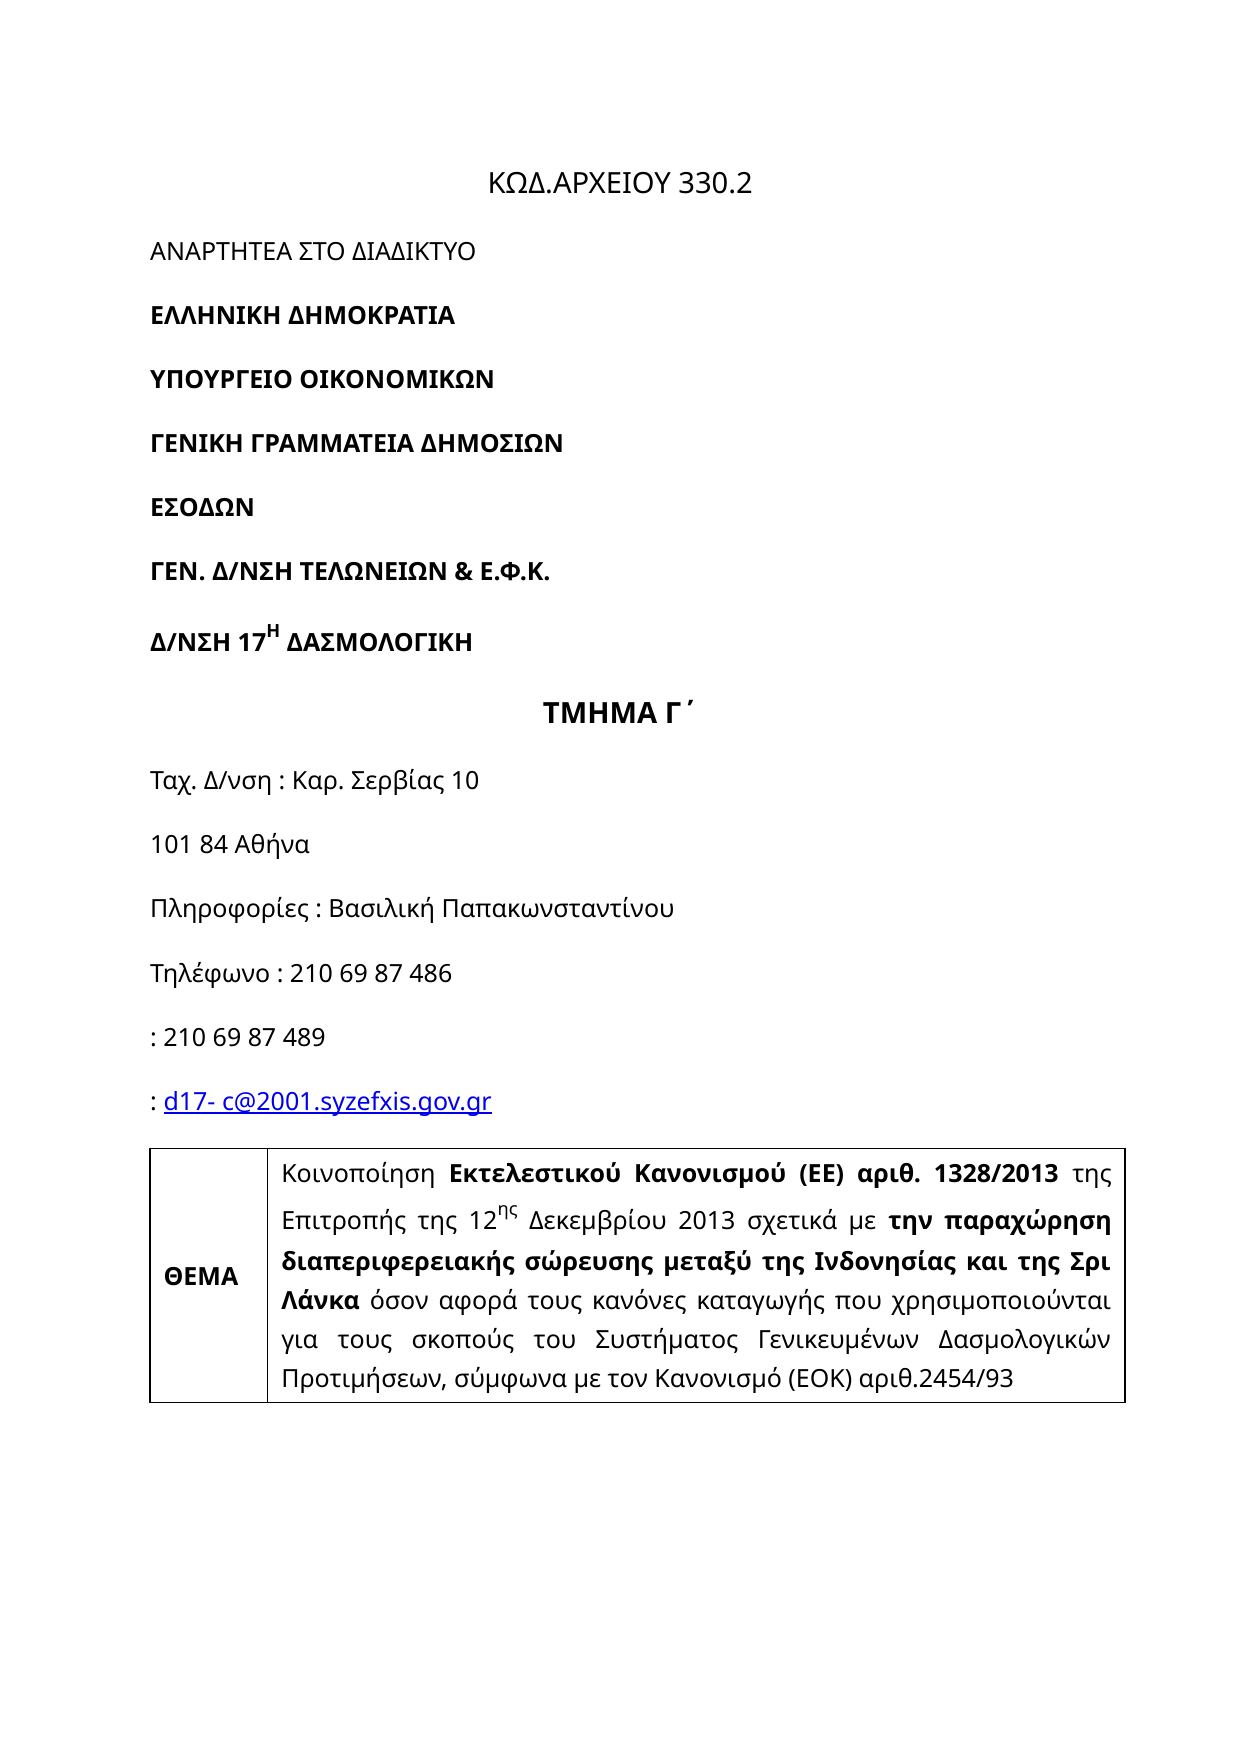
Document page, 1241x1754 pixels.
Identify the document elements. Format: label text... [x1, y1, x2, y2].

text 101 84 Αθήνα [150, 827, 1090, 861]
text Δ/ΝΣΗ 17Η ΔΑΣΜΟΛΟΓΙΚΗ [150, 618, 1090, 661]
text ΓΕΝΙΚΗ ΓΡΑΜΜΑΤΕΙΑ ΔΗΜΟΣΙΩΝ [150, 426, 1090, 460]
text ΕΛΛΗΝΙΚΗ ΔΗΜΟΚΡΑΤΙΑ [150, 297, 1090, 331]
text ΕΣΟΔΩΝ [150, 490, 1090, 524]
text Πληροφορίες : Βασιλική Παπακωνσταντίνου [150, 891, 1090, 925]
text : 210 69 87 489 [150, 1019, 1090, 1053]
table_header ΘΕΜΑ [151, 1149, 267, 1401]
text : d17- c@2001.syzefxis.gov.gr [150, 1083, 1090, 1118]
text ΓΕΝ. Δ/ΝΣΗ ΤΕΛΩΝΕΙΩΝ & Ε.Φ.Κ. [150, 554, 1090, 588]
text Ταχ. Δ/νση : Καρ. Σερβίας 10 [150, 763, 1090, 797]
text Τηλέφωνο : 210 69 87 486 [150, 955, 1090, 989]
text ΚΩΔ.ΑΡΧΕΙΟΥ 330.2 [150, 162, 1090, 202]
text ΑΝΑΡΤΗΤΕΑ ΣΤΟ ΔΙΑΔΙΚΤΥΟ [150, 233, 1090, 267]
table_header Κοινοποίηση Εκτελεστικού Κανονισμού (ΕΕ) αριθ. 1328/2013 της Επιτροπής της 12ης Δεκεμβρίου 2013 σχετικά με την παραχώρηση διαπεριφερειακής σώρευσης μεταξύ της Ινδονησίας και της Σρι Λάνκα όσον αφορά τους κανόνες καταγωγής που χρησιμοποιούνται για τους σκοπούς του Συστήματος Γενικευμένων Δασμολογικών Προτιμήσεων, σύμφωνα με τον Κανονισμό (ΕΟΚ) αριθ.2454/93 [268, 1149, 1124, 1401]
text ΥΠΟΥΡΓΕΙΟ ΟΙΚΟΝΟΜΙΚΩΝ [150, 361, 1090, 396]
subtitle ΤΜΗΜΑ Γ΄ [150, 692, 1090, 732]
